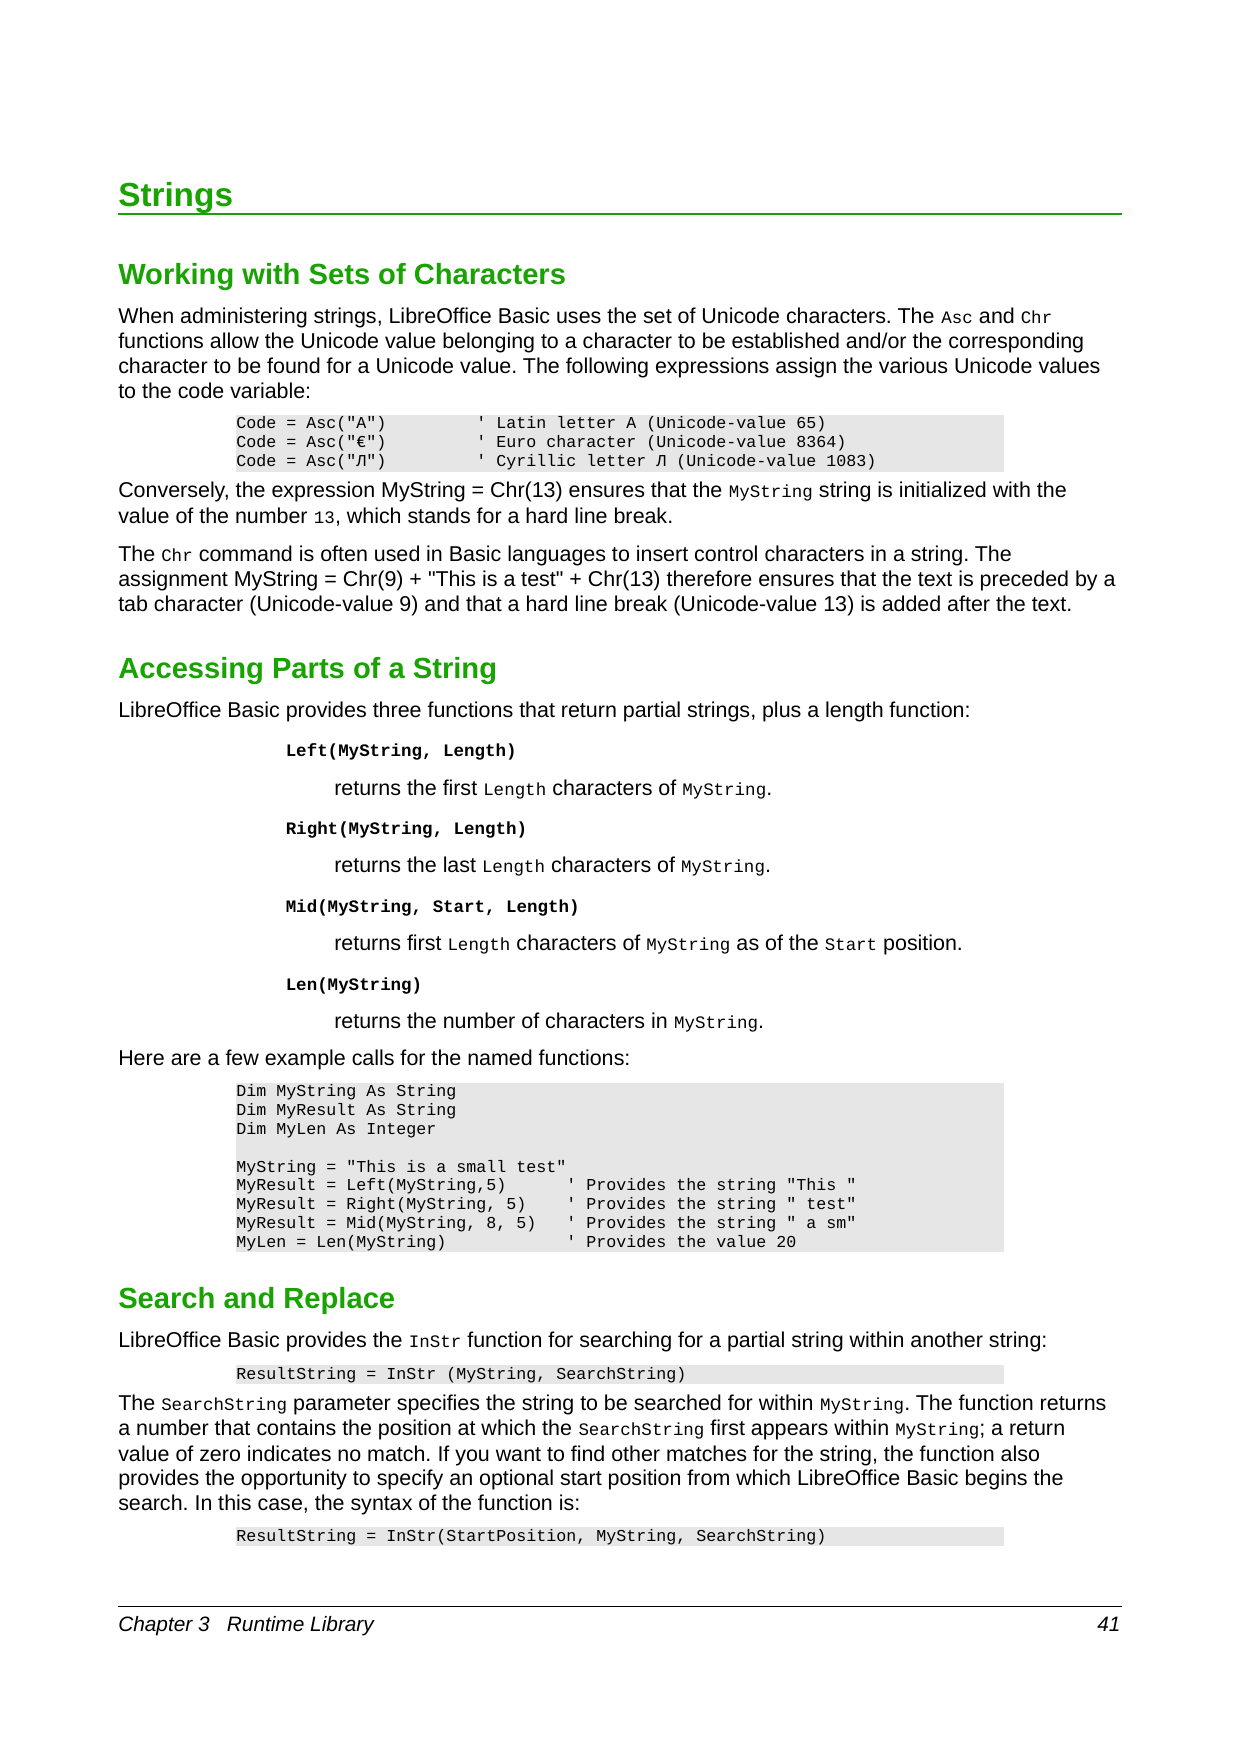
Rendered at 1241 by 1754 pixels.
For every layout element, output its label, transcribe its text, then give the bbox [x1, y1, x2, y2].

list Right(MyString, Length) [280, 812, 1122, 841]
subtitle Search and Replace [118, 1281, 1122, 1315]
list returns first Length characters of MyString as of the Start position. [328, 930, 1122, 956]
list returns the last Length characters of MyString. [328, 852, 1122, 878]
text Conversely, the expression MyString = Chr(13) ensures that the MyString string is initialized with the value of the number 13, which stands for a hard line break. [118, 477, 1122, 528]
list Left(MyString, Length) [280, 734, 1122, 763]
text ResultString = InStr (MyString, SearchString) [236, 1365, 1004, 1384]
text When administering strings, LibreOffice Basic uses the set of Unicode characters. The Asc and Chr functions allow the Unicode value belonging to a character to be established and/or the corresponding character to be found for a Unicode value. The following expressions assign the various Unicode values to the code variable: [118, 303, 1122, 402]
subtitle Strings [118, 175, 1122, 213]
text LibreOffice Basic provides the InStr function for searching for a partial string within another string: [118, 1327, 1122, 1353]
list returns the first Length characters of MyString. [328, 775, 1122, 800]
list Mid(MyString, Start, Length) [280, 890, 1122, 918]
text The Chr command is often used in Basic languages to insert control characters in a string. The assignment MyString = Chr(9) + "This is a test" + Chr(13) therefore ensures that the text is preceded by a tab character (Unicode-value 9) and that a hard line break (Unicode-value 13) is added after the text. [118, 541, 1122, 616]
list returns the number of characters in MyString. [328, 1008, 1122, 1033]
text LibreOffice Basic provides three functions that return partial strings, plus a length function: [118, 697, 1122, 722]
text ResultString = InStr(StartPosition, MyString, SearchString) [236, 1527, 1004, 1546]
subtitle Accessing Parts of a String [118, 651, 1122, 685]
text Dim MyString As String Dim MyResult As String Dim MyLen As Integer MyString = "This is a small test" MyResult = Left(MyString,5) ' Provides the string "This " MyResult = Right(MyString, 5) ' Provides the string " test" MyResult = Mid(MyString, 8, 5) ' Provides the string " a sm" MyLen = Len(MyString) ' Provides the value 20 [236, 1083, 1004, 1252]
text Here are a few example calls for the named functions: [118, 1046, 1122, 1070]
text The SearchString parameter specifies the string to be searched for within MyString. The function returns a number that contains the position at which the SearchString first appears within MyString; a return value of zero indicates no match. If you want to find other matches for the string, the function also provides the opportunity to specify an optional start position from which LibreOffice Basic begins the search. In this case, the syntax of the function is: [118, 1390, 1122, 1515]
list Len(MyString) [280, 968, 1122, 996]
text Code = Asc("A") ' Latin letter A (Unicode-value 65) Code = Asc("€") ' Euro character (Unicode-value 8364) Code = Asc("Л") ' Cyrillic letter Л (Unicode-value 1083) [236, 415, 1004, 472]
subtitle Working with Sets of Characters [118, 257, 1122, 291]
